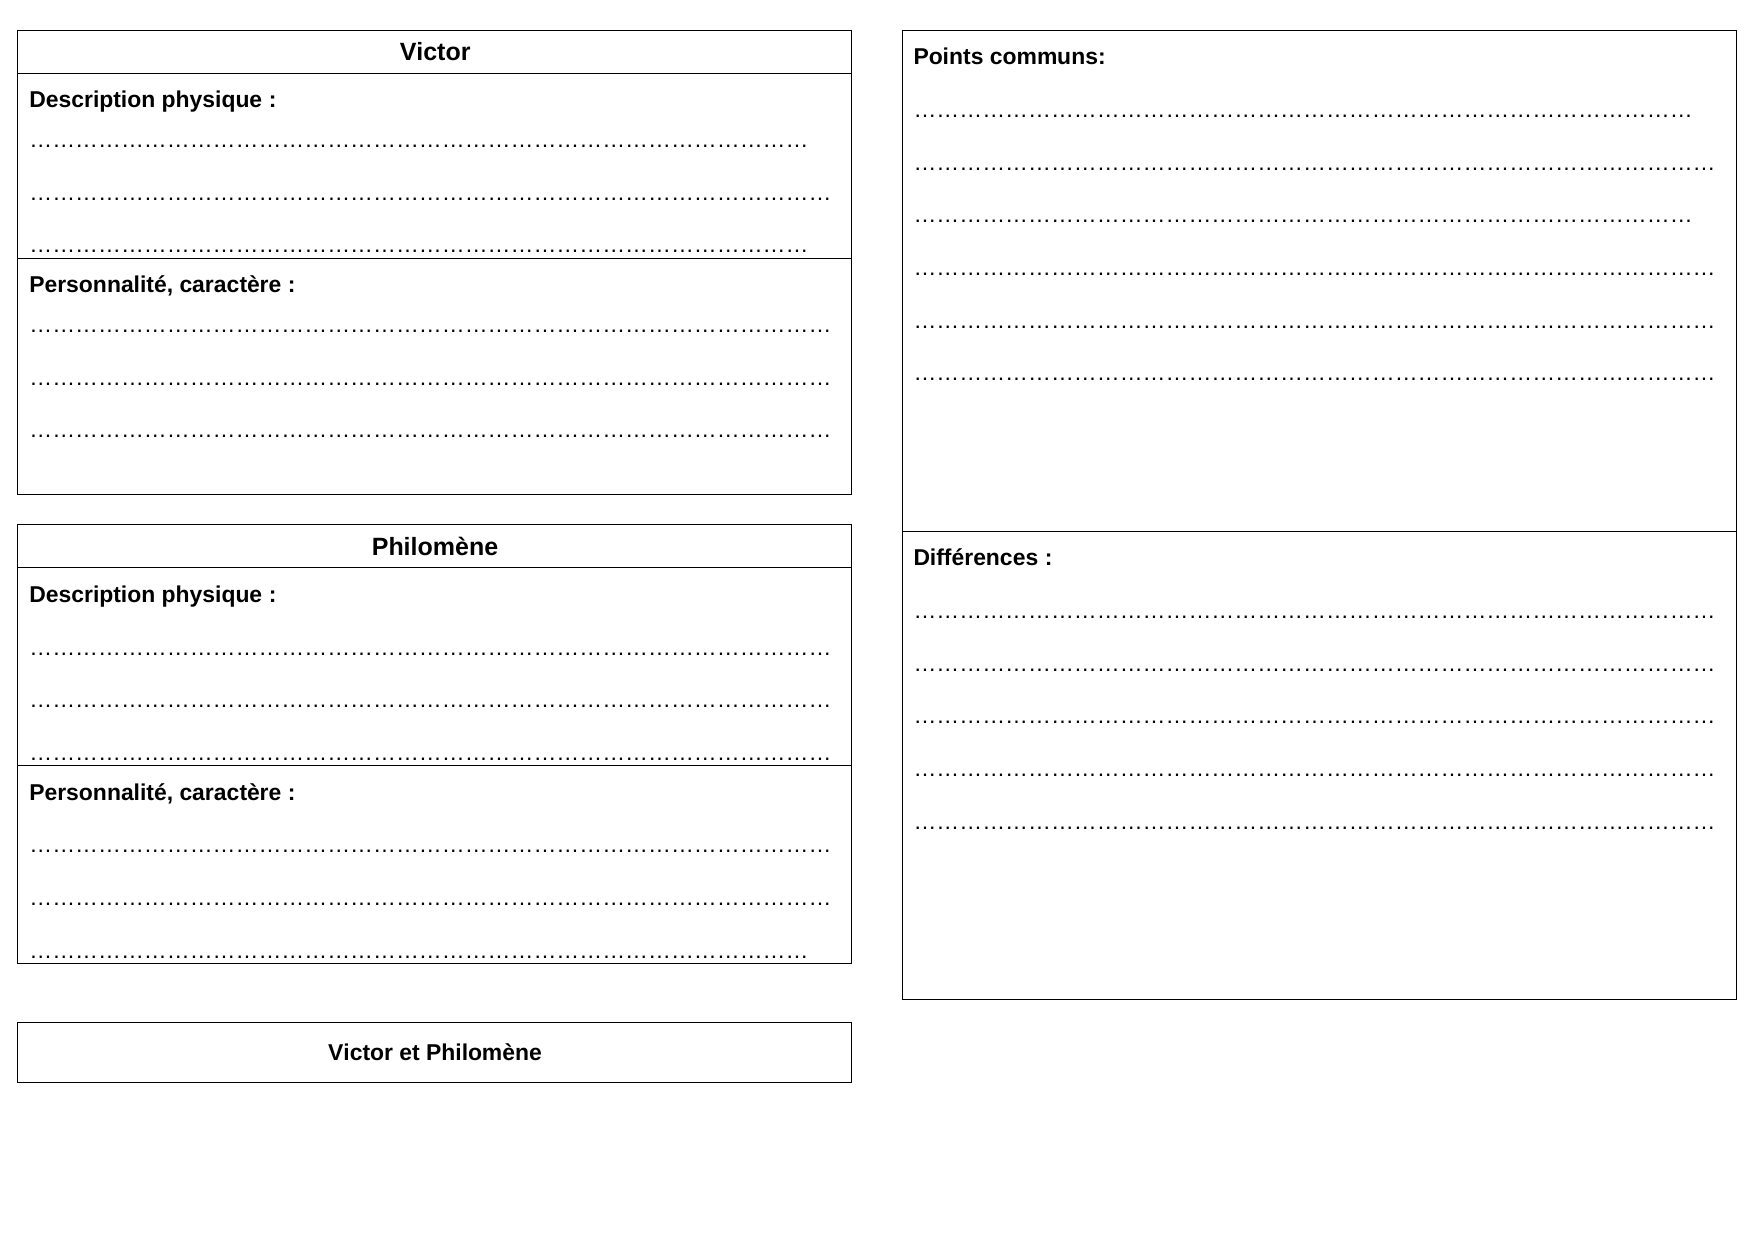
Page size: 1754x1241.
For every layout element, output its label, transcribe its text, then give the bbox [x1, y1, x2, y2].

table_cell Personnalité, caractère : …………………………………………………………………………………………… …………………………………………………………………………………………… ………………………………………………………………………………………… [18, 766, 851, 963]
table_cell Personnalité, caractère : …………………………………………………………………………………………… …………………………………………………………………………………………… …………………………………………………………………………………………… [18, 259, 851, 494]
table_header Victor [18, 31, 851, 73]
table_cell Description physique : ………………………………………………………………………………………… …………………………………………………………………………………………… ………………………………………………………………………………………… [18, 74, 851, 258]
table_cell Description physique : …………………………………………………………………………………………… …………………………………………………………………………………………… …………………………………………………………………………………………… [18, 568, 851, 765]
table_cell Différences : …………………………………………………………………………………………… …………………………………………………………………………………………… …………………………………………………………………………………………… ………………………………………………………………………………………………………………………………………………………………………………………… [903, 532, 1736, 999]
table_header Victor et Philomène [18, 1023, 851, 1082]
table_header Philomène [18, 525, 851, 567]
table_cell Points communs: ………………………………………………………………………………………… …………………………………………………………………………………………… ………………………………………………………………………………………… ………………………………………………………………………………………………………………………………………………………………………………………… …………………………………………………………………………………………… [903, 31, 1736, 531]
